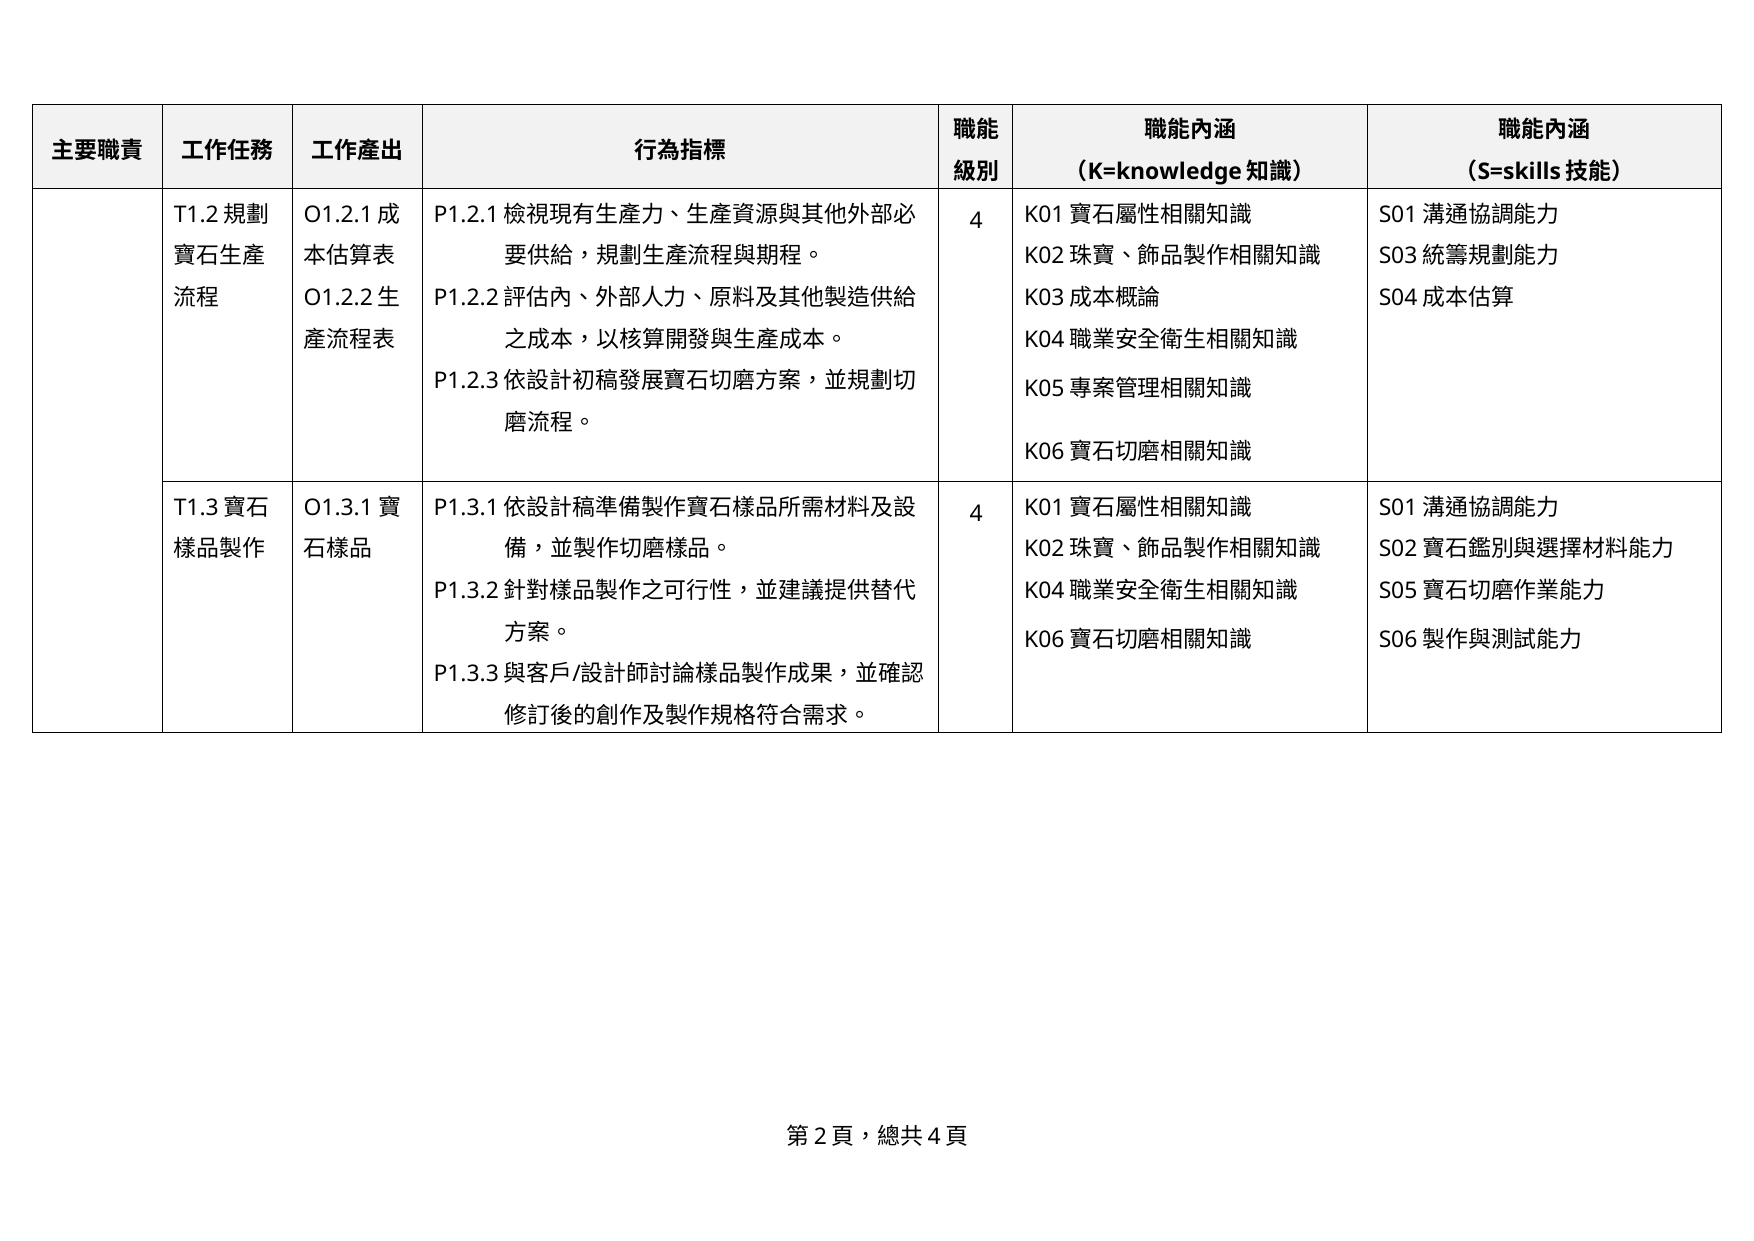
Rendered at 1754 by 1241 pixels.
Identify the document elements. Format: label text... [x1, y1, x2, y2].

table_cell K01寶石屬性相關知識 K02珠寶、飾品製作相關知識K03成本概論 K04職業安全衛生相關知識 K05專案管理相關知識 K06寶石切磨相關知識 [1013, 189, 1367, 481]
table_cell P1.2.1檢視現有生產力、生產資源與其他外部必要供給，規劃生產流程與期程。 P1.2.2評估內、外部人力、原料及其他製造供給之成本，以核算開發與生產成本。 P1.2.3依設計初稿發展寶石切磨方案，並規劃切磨流程。 [423, 189, 938, 481]
table_cell [33, 189, 162, 732]
table_cell S01溝通協調能力 S03統籌規劃能力 S04成本估算 [1368, 189, 1721, 481]
table_cell K01寶石屬性相關知識 K02珠寶、飾品製作相關知識 K04職業安全衛生相關知識 K06寶石切磨相關知識 [1013, 482, 1367, 732]
table_cell O1.3.1 寶石樣品 [293, 482, 422, 732]
table_header 工作任務 [163, 105, 292, 188]
table_cell T1.2規劃寶石生產流程 [163, 189, 292, 481]
table_cell S01溝通協調能力 S02寶石鑑別與選擇材料能力 S05寶石切磨作業能力 S06製作與測試能力 [1368, 482, 1721, 732]
table_header 職能內涵 （S=skills技能） [1368, 105, 1721, 188]
table_cell O1.2.1成本估算表 O1.2.2生產流程表 [293, 189, 422, 481]
table_cell 4 [939, 482, 1012, 732]
table_header 主要職責 [33, 105, 162, 188]
table_cell P1.3.1依設計稿準備製作寶石樣品所需材料及設備，並製作切磨樣品。 P1.3.2針對樣品製作之可行性，並建議提供替代方案。 P1.3.3與客戶/設計師討論樣品製作成果，並確認修訂後的創作及製作規格符合需求。 [423, 482, 938, 732]
table_cell T1.3寶石樣品製作 [163, 482, 292, 732]
table_header 工作產出 [293, 105, 422, 188]
table_cell 4 [939, 189, 1012, 481]
table_header 行為指標 [423, 105, 938, 188]
table_header 職能內涵 （K=knowledge知識） [1013, 105, 1367, 188]
table_header 職能級別 [939, 105, 1012, 188]
